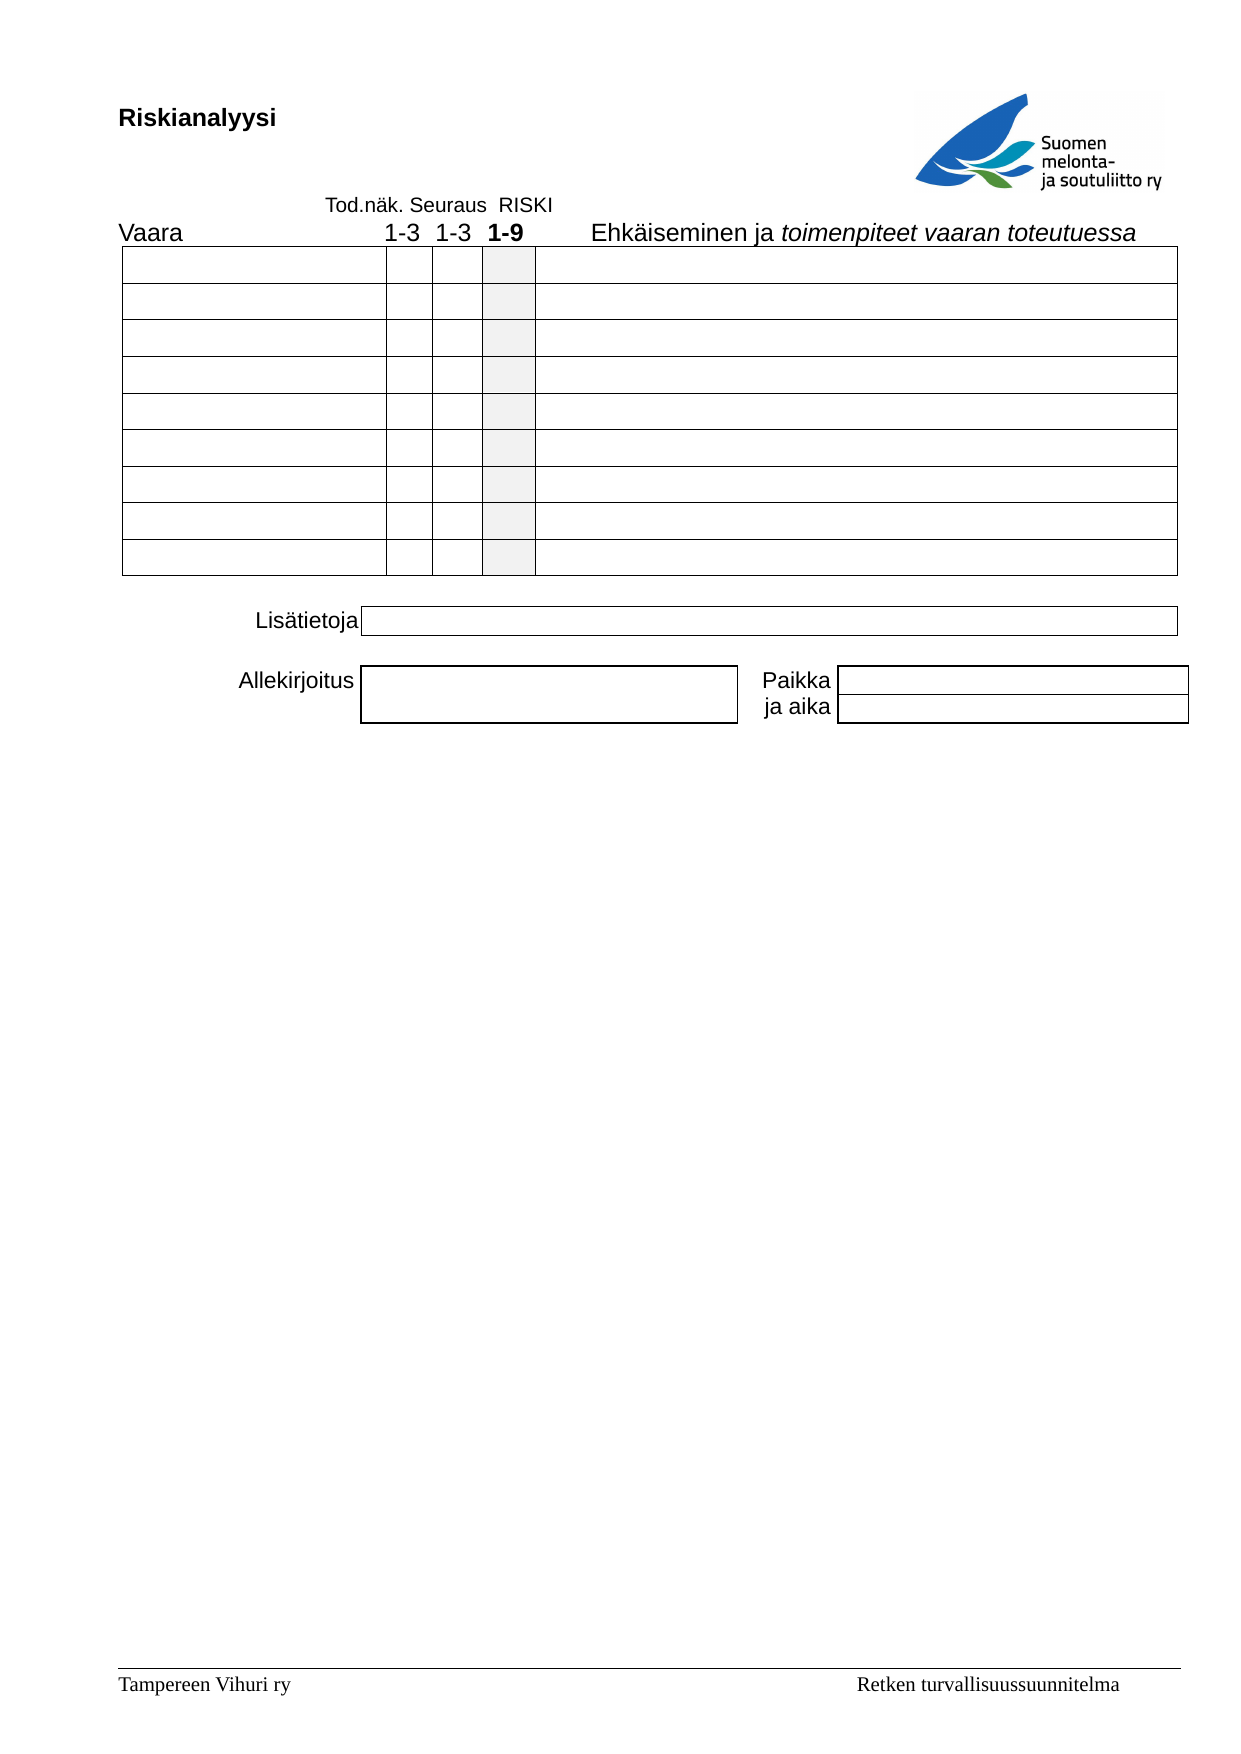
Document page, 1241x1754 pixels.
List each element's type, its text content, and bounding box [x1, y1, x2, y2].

table_cell [483, 503, 535, 539]
table_cell [839, 695, 1188, 722]
table_cell [123, 540, 386, 575]
table_cell Lisätietoja [122, 606, 361, 635]
table_cell [483, 430, 535, 466]
table_header Allekirjoitus [122, 665, 360, 722]
text [1165, 102, 1181, 131]
table_header [362, 667, 737, 722]
table_cell [838, 576, 925, 606]
table_cell [123, 357, 386, 392]
table_cell [536, 540, 1177, 575]
table_header [483, 247, 535, 283]
table_cell [381, 576, 432, 606]
table_header [536, 247, 1177, 283]
table_cell [536, 430, 1177, 466]
table_header [839, 667, 1188, 694]
table_cell [433, 467, 482, 502]
table_cell [483, 394, 535, 429]
table_cell [536, 357, 1177, 392]
table_cell [433, 540, 482, 575]
text Riskianalyysi [118, 102, 913, 131]
table_cell [362, 607, 1177, 635]
table_cell [1051, 576, 1177, 606]
table_cell [387, 394, 432, 429]
table_cell [387, 357, 432, 392]
table_cell [123, 320, 386, 356]
table_cell [123, 467, 386, 502]
table_cell [433, 394, 482, 429]
table_header [433, 247, 482, 283]
table_header [123, 247, 386, 283]
table_cell [123, 284, 386, 319]
table_cell [432, 576, 482, 606]
table_cell [536, 503, 1177, 539]
table_cell [483, 320, 535, 356]
table_cell [433, 284, 482, 319]
table_cell [433, 357, 482, 392]
table_cell [483, 357, 535, 392]
table_cell [925, 576, 1051, 606]
table_header [387, 247, 432, 283]
table_cell [387, 540, 432, 575]
table_cell [387, 430, 432, 466]
table_cell [483, 540, 535, 575]
table_cell [123, 430, 386, 466]
table_cell [483, 284, 535, 319]
table_cell [536, 320, 1177, 356]
table_cell [343, 576, 364, 606]
table_cell [536, 394, 1177, 429]
table_cell [123, 394, 386, 429]
table_cell [387, 284, 432, 319]
text Vaara 1-3 1-3 1-9 Ehkäiseminen ja toimenpiteet vaaran toteutuessa [118, 217, 1181, 246]
table_cell [483, 467, 535, 502]
table_cell [387, 320, 432, 356]
table_cell [433, 503, 482, 539]
table_header Paikka ja aika [738, 665, 837, 722]
table_cell [536, 467, 1177, 502]
table_cell [536, 284, 1177, 319]
table_cell [536, 576, 838, 606]
text Tod.näk. Seuraus RISKI [118, 189, 1181, 217]
table_cell [387, 467, 432, 502]
table_cell [122, 576, 343, 606]
table_cell [433, 320, 482, 356]
table_cell [433, 430, 482, 466]
table_cell [364, 576, 381, 606]
table_cell [483, 576, 536, 606]
table_cell [123, 503, 386, 539]
table_cell [387, 503, 432, 539]
